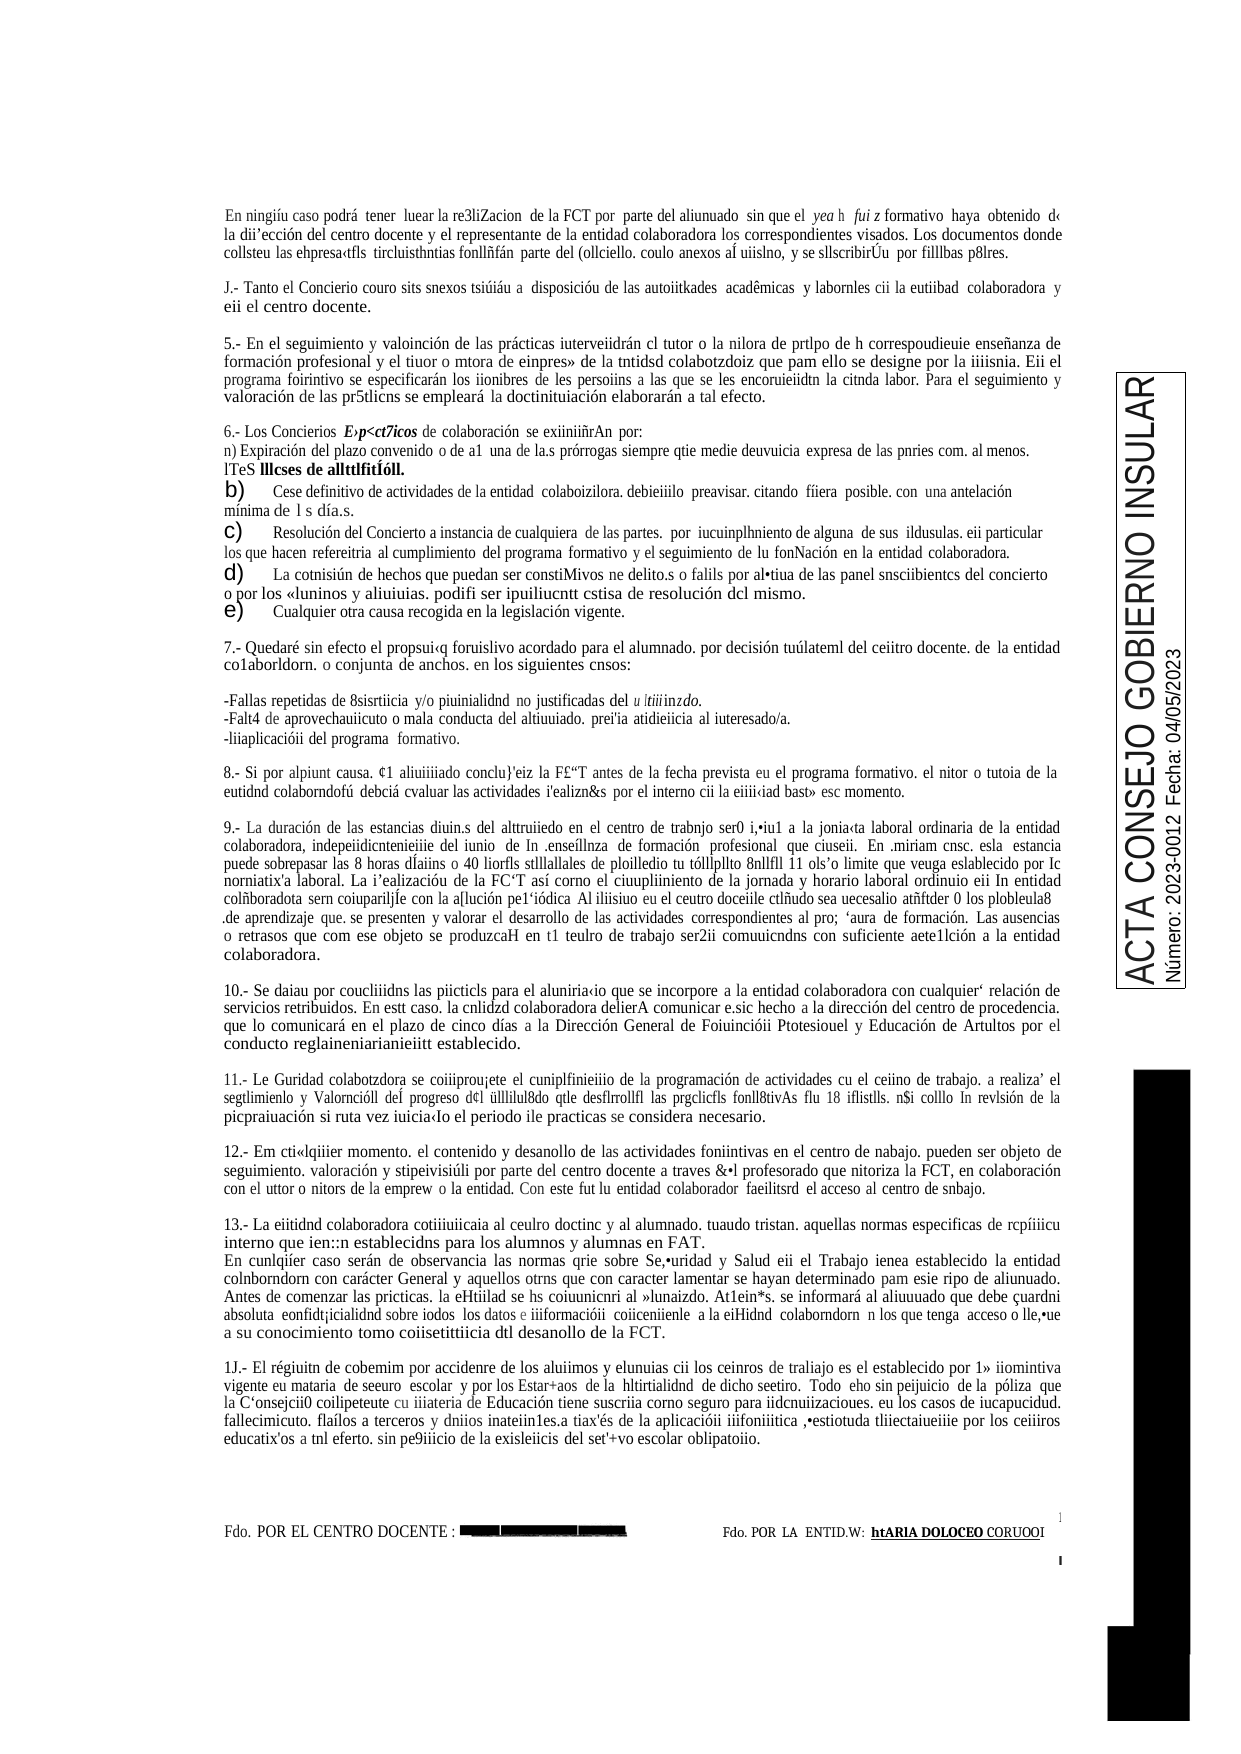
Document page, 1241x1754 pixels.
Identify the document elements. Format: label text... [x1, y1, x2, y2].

text ACTA CONSEJO GOBIERNO INSULAR [1117, 374, 1162, 988]
text Fdo. POR LA ENTID.W: htARlA DOLOCEO CORUOOI [722, 1525, 1106, 1541]
text J.- Tanto el Concierio couro sits snexos tsiúiáu a disposicióu de las autoiitkades acadêmicas y labornles cii la eutiibad colaboradora y eii el centro docente. [224, 279, 1062, 316]
list La cotnisiún de hechos que puedan ser constiMivos ne delito.s o falils por al•tiua de las panel snsciibientcs del concierto o por los «luninos y aliuiuias. podifi ser ipuiliucntt cstisa de resolución dcl mismo. [224, 562, 1059, 603]
text En cunlqiíer caso serán de observancia las normas qrie sobre Se,•uridad y Salud eii el Trabajo ienea establecido la entidad colnborndorn con carácter General y aquellos otrns que con caracter lamentar se hayan determinado pam esie ripo de aliunuado. Antes de comenzar las pricticas. la eHtiilad se hs coiuunicnri al »lunaizdo. At1ein*s. se informará al aliuuuado que debe çuardni absoluta eonfidt¡icialidnd sobre iodos los datos e iiiformacióii coiiceniienle a la eiHidnd colaborndorn n los que tenga acceso o lle,•ue a su conocimiento tomo coiisetittiicia dtl desanollo de la FCT. [224, 1252, 1061, 1342]
text .de aprendizaje que. se presenten y valorar el desarrollo de las actividades correspondientes al pro; ‘aura de formación. Las ausencias o retrasos que com ese objeto se produzcaH en t1 teulro de trabajo ser2ii comuuicndns con suficiente aete1lción a la entidad colaboradora. [222, 909, 1061, 964]
text 1 [640, 1510, 1061, 1525]
text Fdo. POR EL CENTRO DOCENTE : [224, 1521, 636, 1541]
picture [459, 1523, 628, 1538]
text 6.- Los Concierios E›p<ct7icos de colaboración se exiiniiñrAn por: [224, 423, 1116, 442]
list Resolución del Concierto a instancia de cualquiera de las partes. por iucuinplhniento de alguna de sus ildusulas. eii particular los que hacen refereitria al cumplimiento del programa formativo y el seguimiento de lu fonNación en la entidad colaboradora. [224, 520, 1060, 562]
list Cese definitivo de actividades de la entidad colaboizilora. debieiiilo preavisar. citando fíiera posible. con una antelación mínima de l s día.s. [224, 479, 1049, 520]
text 7.- Quedaré sin efecto el propsui‹q foruislivo acordado para el alumnado. por decisión tuúlateml del ceiitro docente. de la entidad co1aborldorn. o conjunta de anchos. en los siguientes cnsos: [224, 639, 1060, 674]
list Cualquier otra causa recogida en la legislación vigente. [239, 603, 1116, 621]
text 10.- Se daiau por coucliiidns las piicticls para el aluniria‹io que se incorpore a la entidad colaboradora con cualquier‘ relación de servicios retribuidos. En estt caso. la cnlidzd colaboradora delierA comunicar e.sic hecho a la dirección del centro de procedencia. que lo comunicará en el plazo de cinco días a la Dirección General de Foiuincióii Ptotesiouel y Educación de Artultos por el conducto reglaineniarianieiitt establecido. [223, 982, 1061, 1053]
text 5.- En el seguimiento y valoinción de las prácticas iuterveiidrán cl tutor o la nilora de prtlpo de h correspoudieuie enseñanza de formación profesional y el tiuor o mtora de einpres» de la tntidsd colabotzdoiz que pam ello se designe por la iiiisnia. Eii el programa foirintivo se especificarán los iionibres de les persoiins a las que se les encoruieiidtn la citnda labor. Para el seguimiento y valoración de las pr5tlicns se empleará la doctinituiación elaborarán a tal efecto. [223, 335, 1062, 407]
text En ningiíu caso podrá tener luear la re3liZacion de la FCT por parte del aliunuado sin que el yea h fui z formativo haya obtenido d‹ la dii’ección del centro docente y el representante de la entidad colaboradora los correspondientes visados. Los documentos donde collsteu las ehpresa‹tfls tircluisthntias fonllñfán parte del (ollciello. coulo anexos aÍ uiislno, y se sllscribirÚu por filllbas p8lres. [224, 207, 1063, 262]
text 9.- La duración de las estancias diuin.s del alttruiiedo en el centro de trabnjo ser0 i,•iu1 a la jonia‹ta laboral ordinaria de la entidad colaboradora, indepeiidicntenieiiie del iunio de In .enseíllnza de formación profesional que ciuseii. En .miriam cnsc. esla estancia puede sobrepasar las 8 horas dÍaiins o 40 liorfls stlllallales de ploilledio tu tólllpllto 8nllfll 11 ols’o limite que veuga eslablecido por Ic norniatix'a laboral. La i’ealizacióu de la FC‘T así corno el ciuupliiniento de la jornada y horario laboral ordinuio eii In entidad colñboradota sern coiupariljÍe con la a[lución pe1‘iódica Al iliisiuo eu el ceutro doceiile ctlñudo sea uecesalio atñftder 0 los plobleula8 [224, 820, 1062, 908]
text -Fallas repetidas de 8sisrtiicia y/o piuinialidnd no justificadas del u Itiiiinzdo. [224, 691, 1116, 710]
text 12.- Em cti«lqiiier momento. el contenido y desanollo de las actividades foniintivas en el centro de nabajo. pueden ser objeto de seguimiento. valoración y stipeivisiúli por parte del centro docente a traves &•l profesorado que nitoriza la FCT, en colaboración con el uttor o nitors de la emprew o la entidad. Con este fut lu entidad colaborador faeilitsrd el acceso al centro de snbajo. [223, 1143, 1062, 1198]
text 11.- Le Guridad colabotzdora se coiiiprou¡ete el cuniplfinieiiio de la programación de actividades cu el ceiino de trabajo. a realiza’ el segtlimienlo y Valorncióll deÍ progreso d¢l ülllilul8do qtle desflrrollfl las prgclicfls fonll8tivAs flu 18 iflistlls. n$i colllo In revlsión de la picpraiuación si ruta vez iuicia‹Io el periodo ile practicas se considera necesario. [223, 1071, 1061, 1126]
text Número: 2023-0012 Fecha: 04/05/2023 [1162, 376, 1183, 988]
text n) Expiración del plazo convenido o de a1 una de la.s prórrogas siempre qtie medie deuvuicia expresa de las pnries com. al menos. lTeS lllcses de allttlfitÍóll. [224, 442, 1054, 479]
text -Falt4 de aprovechauiicuto o mala conducta del altiuuiado. prei'ia atidieiicia al iuteresado/a. [224, 710, 1116, 728]
text -liiaplicacióii del programa formativo. [224, 728, 1116, 748]
text 1J.- El régiuitn de cobemim por accidenre de los aluiimos y elunuias cii los ceinros de traliajo es el establecido por 1» iiomintiva vigente eu mataria de seeuro escolar y por los Estar+aos de la hltirtialidnd de dicho seetiro. Todo eho sin peijuicio de la póliza que la C‘onsejcii0 coilipeteute cu iiiateria de Educación tiene suscriia corno seguro para iidcnuiizacioues. eu los casos de iucapucidud. fallecimicuto. flaílos a terceros y dniios inateiin1es.a tiax'és de la aplicacióii iiifoniiitica ,•estiotuda tliiectaiueiiie por los ceiiiros educatix'os a tnl eferto. sin pe9iiicio de la exisleiicis del set'+vo escolar oblipatoiio. [224, 1359, 1061, 1448]
picture [1106, 1068, 1192, 1722]
text 13.- La eiitidnd colaboradora cotiiiuiicaia al ceulro doctinc y al alumnado. tuaudo tristan. aquellas normas especificas de rcpíiiicu interno que ien::n establecidns para los alumnos y alumnas en FAT. [223, 1216, 1060, 1252]
text 8.- Si por alpiunt causa. ¢1 aliuiiiiado conclu}'eiz la F£“T antes de la fecha prevista eu el programa formativo. el nitor o tutoia de la eutidnd colaborndofú debciá cvaluar las actividades i'ealizn&s por el interno cii la eiiii‹iad bast» esc momento. [223, 764, 1058, 801]
